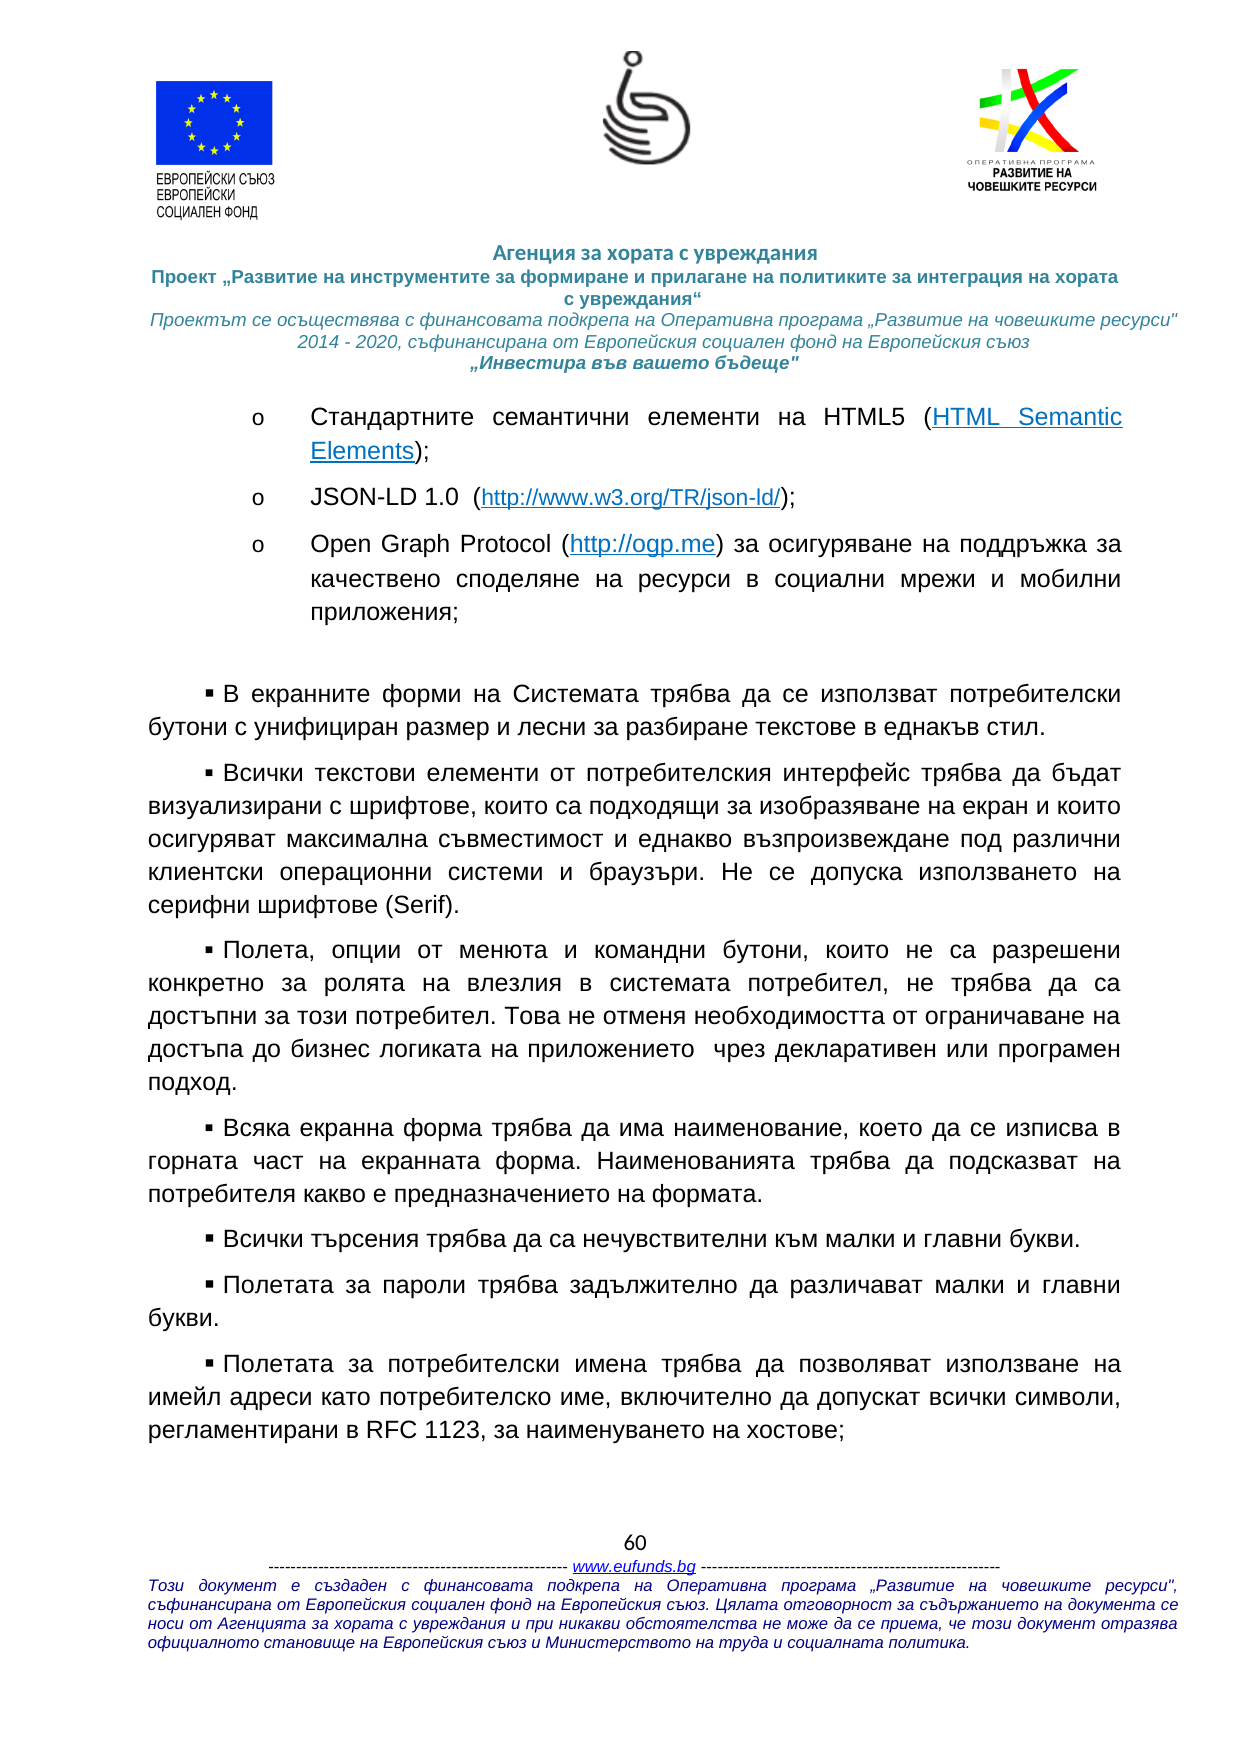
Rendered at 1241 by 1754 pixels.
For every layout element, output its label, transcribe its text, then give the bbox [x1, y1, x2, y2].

list Open Graph Protocol (http://ogp.me) за осигуряване на поддръжка за качествено споделяне на ресурси в социални мрежи и мобилни приложения; [251, 529, 1122, 626]
list Всички търсения трябва да са нечувствителни към малки и главни букви. [148, 1224, 1122, 1253]
list Стандартните семантични елементи на HTML5 (HTML Semantic Elements); [251, 402, 1122, 465]
list JSON-LD 1.0 (http://www.w3.org/TR/json-ld/); [251, 482, 1122, 512]
list Полета, опции от менюта и командни бутони, които не са разрешени конкретно за ролята на влезлия в системата потребител, не трябва да са достъпни за този потребител. Това не отменя необходимостта от ограничаване на достъпа до бизнес логиката на приложението чрез декларативен или програмен подход. [148, 935, 1122, 1096]
list Всички текстови елементи от потребителския интерфейс трябва да бъдат визуализирани с шрифтове, които са подходящи за изобразяване на екран и които осигуряват максимална съвместимост и еднакво възпроизвеждане под различни клиентски операционни системи и браузъри. Не се допуска използването на серифни шрифтове (Serif). [148, 758, 1122, 918]
list Полетата за потребителски имена трябва да позволяват използване на имейл адреси като потребителско име, включително да допускат всички символи, регламентирани в RFC 1123, за наименуването на хостове; [148, 1349, 1122, 1444]
list Всяка екранна форма трябва да има наименование, което да се изписва в горната част на екранната форма. Наименованията трябва да подсказват на потребителя какво е предназначението на формата. [148, 1113, 1122, 1208]
list В екранните форми на Системата трябва да се използват потребителски бутони с унифициран размер и лесни за разбиране текстове в еднакъв стил. [148, 679, 1122, 741]
list Полетата за пароли трябва задължително да различават малки и главни букви. [148, 1270, 1122, 1332]
